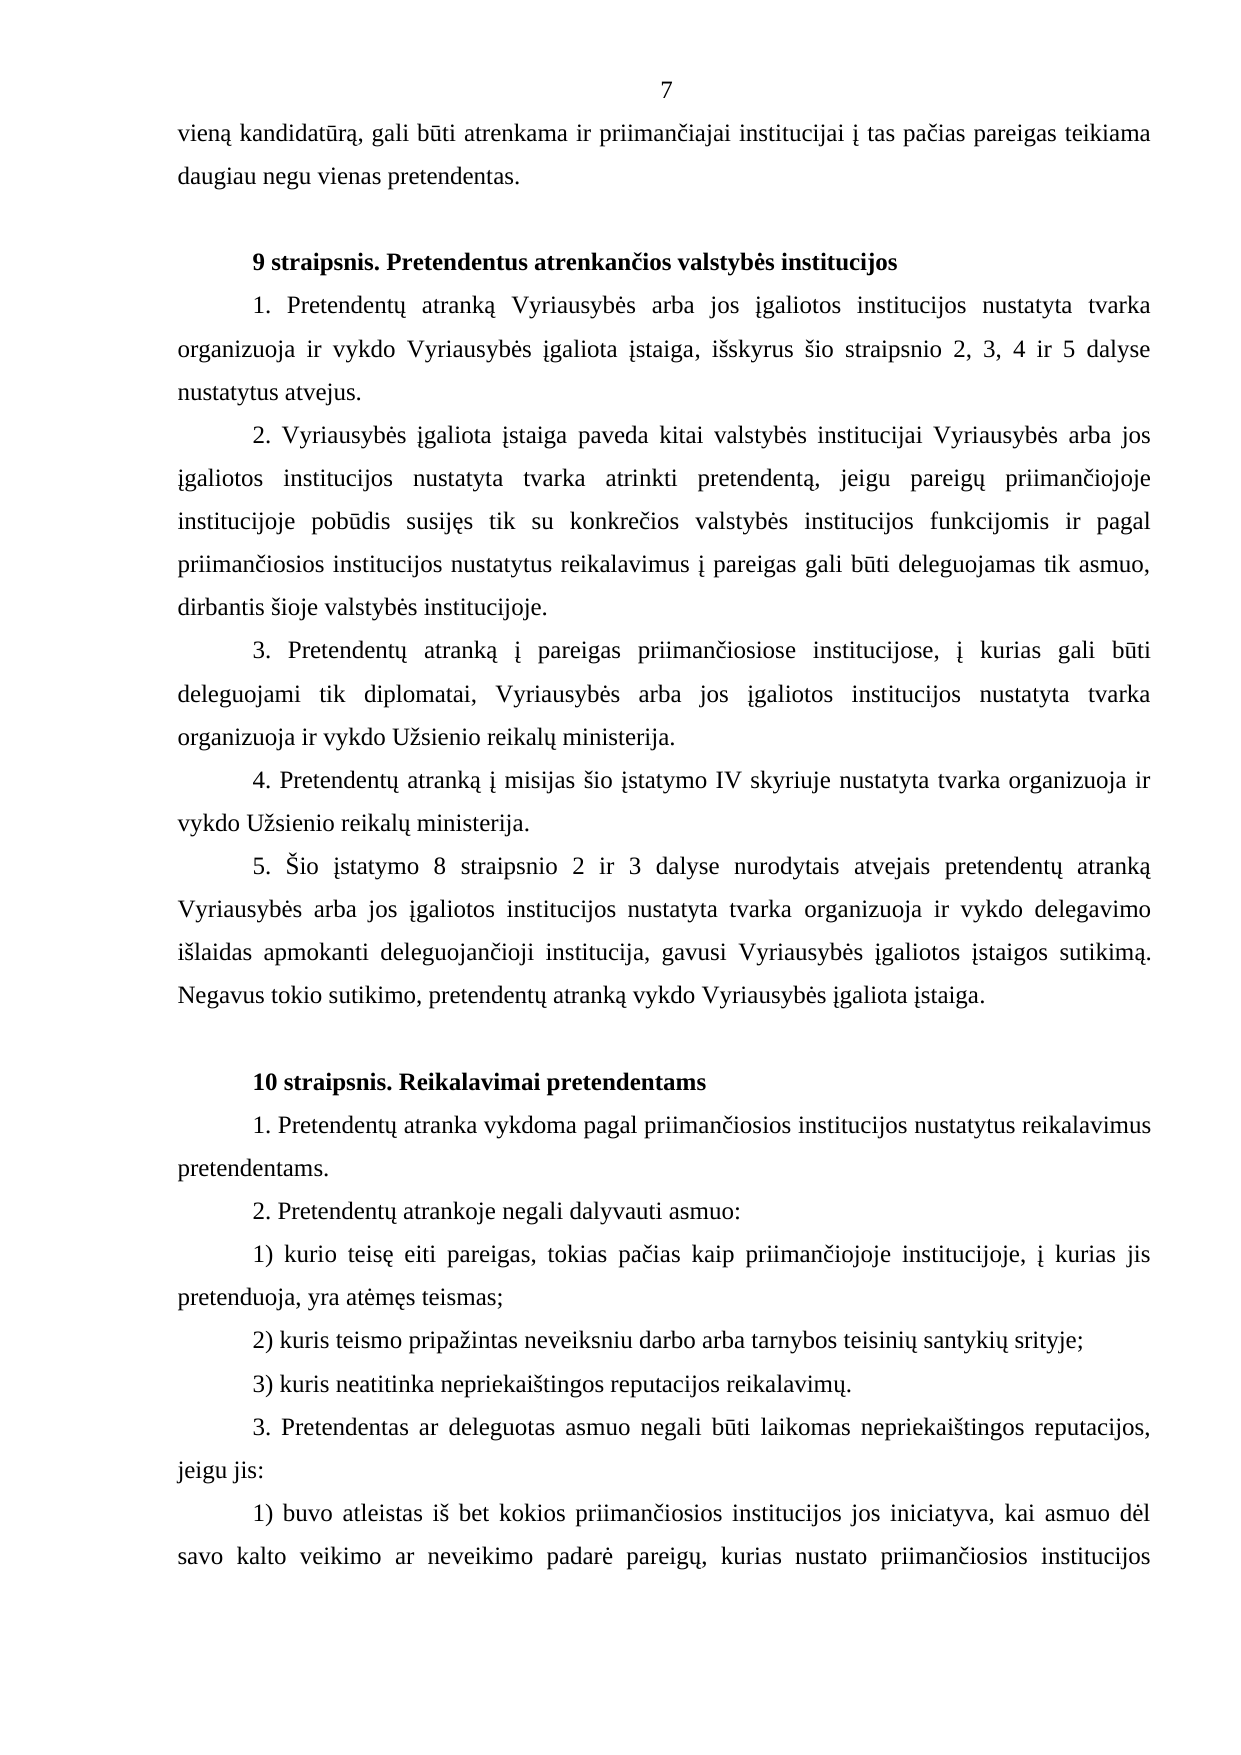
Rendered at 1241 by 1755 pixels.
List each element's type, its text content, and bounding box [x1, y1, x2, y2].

text 10 straipsnis. Reikalavimai pretendentams [177, 1067, 1152, 1096]
text 1) kurio teisę eiti pareigas, tokias pačias kaip priimančiojoje institucijoje, į kurias jis pretenduoja, yra atėmęs teismas; [177, 1239, 1152, 1311]
text 3. Pretendentų atranką į pareigas priimančiosiose institucijose, į kurias gali būti deleguojami tik diplomatai, Vyriausybės arba jos įgaliotos institucijos nustatyta tvarka organizuoja ir vykdo Užsienio reikalų ministerija. [177, 636, 1152, 751]
text vieną kandidatūrą, gali būti atrenkama ir priimančiajai institucijai į tas pačias pareigas teikiama daugiau negu vienas pretendentas. [177, 118, 1152, 190]
text 1) buvo atleistas iš bet kokios priimančiosios institucijos jos iniciatyva, kai asmuo dėl savo kalto veikimo ar neveikimo padarė pareigų, kurias nustato priimančiosios institucijos [177, 1498, 1152, 1570]
text 3. Pretendentas ar deleguotas asmuo negali būti laikomas nepriekaištingos reputacijos, jeigu jis: [177, 1412, 1152, 1484]
text 4. Pretendentų atranką į misijas šio įstatymo IV skyriuje nustatyta tvarka organizuoja ir vykdo Užsienio reikalų ministerija. [177, 765, 1152, 837]
text 2) kuris teismo pripažintas neveiksniu darbo arba tarnybos teisinių santykių srityje; [177, 1326, 1152, 1354]
text 3) kuris neatitinka nepriekaištingos reputacijos reikalavimų. [177, 1369, 1152, 1397]
text 1. Pretendentų atranka vykdoma pagal priimančiosios institucijos nustatytus reikalavimus pretendentams. [177, 1110, 1152, 1182]
text 5. Šio įstatymo 8 straipsnio 2 ir 3 dalyse nurodytais atvejais pretendentų atranką Vyriausybės arba jos įgaliotos institucijos nustatyta tvarka organizuoja ir vykdo delegavimo išlaidas apmokanti deleguojančioji institucija, gavusi Vyriausybės įgaliotos įstaigos sutikimą. Negavus tokio sutikimo, pretendentų atranką vykdo Vyriausybės įgaliota įstaiga. [177, 851, 1152, 1009]
text 9 straipsnis. Pretendentus atrenkančios valstybės institucijos [177, 247, 1152, 276]
text 1. Pretendentų atranką Vyriausybės arba jos įgaliotos institucijos nustatyta tvarka organizuoja ir vykdo Vyriausybės įgaliota įstaiga, išskyrus šio straipsnio 2, 3, 4 ir 5 dalyse nustatytus atvejus. [177, 291, 1152, 406]
text 2. Pretendentų atrankoje negali dalyvauti asmuo: [177, 1196, 1152, 1225]
text 2. Vyriausybės įgaliota įstaiga paveda kitai valstybės institucijai Vyriausybės arba jos įgaliotos institucijos nustatyta tvarka atrinkti pretendentą, jeigu pareigų priimančiojoje institucijoje pobūdis susijęs tik su konkrečios valstybės institucijos funkcijomis ir pagal priimančiosios institucijos nustatytus reikalavimus į pareigas gali būti deleguojamas tik asmuo, dirbantis šioje valstybės institucijoje. [177, 420, 1152, 621]
